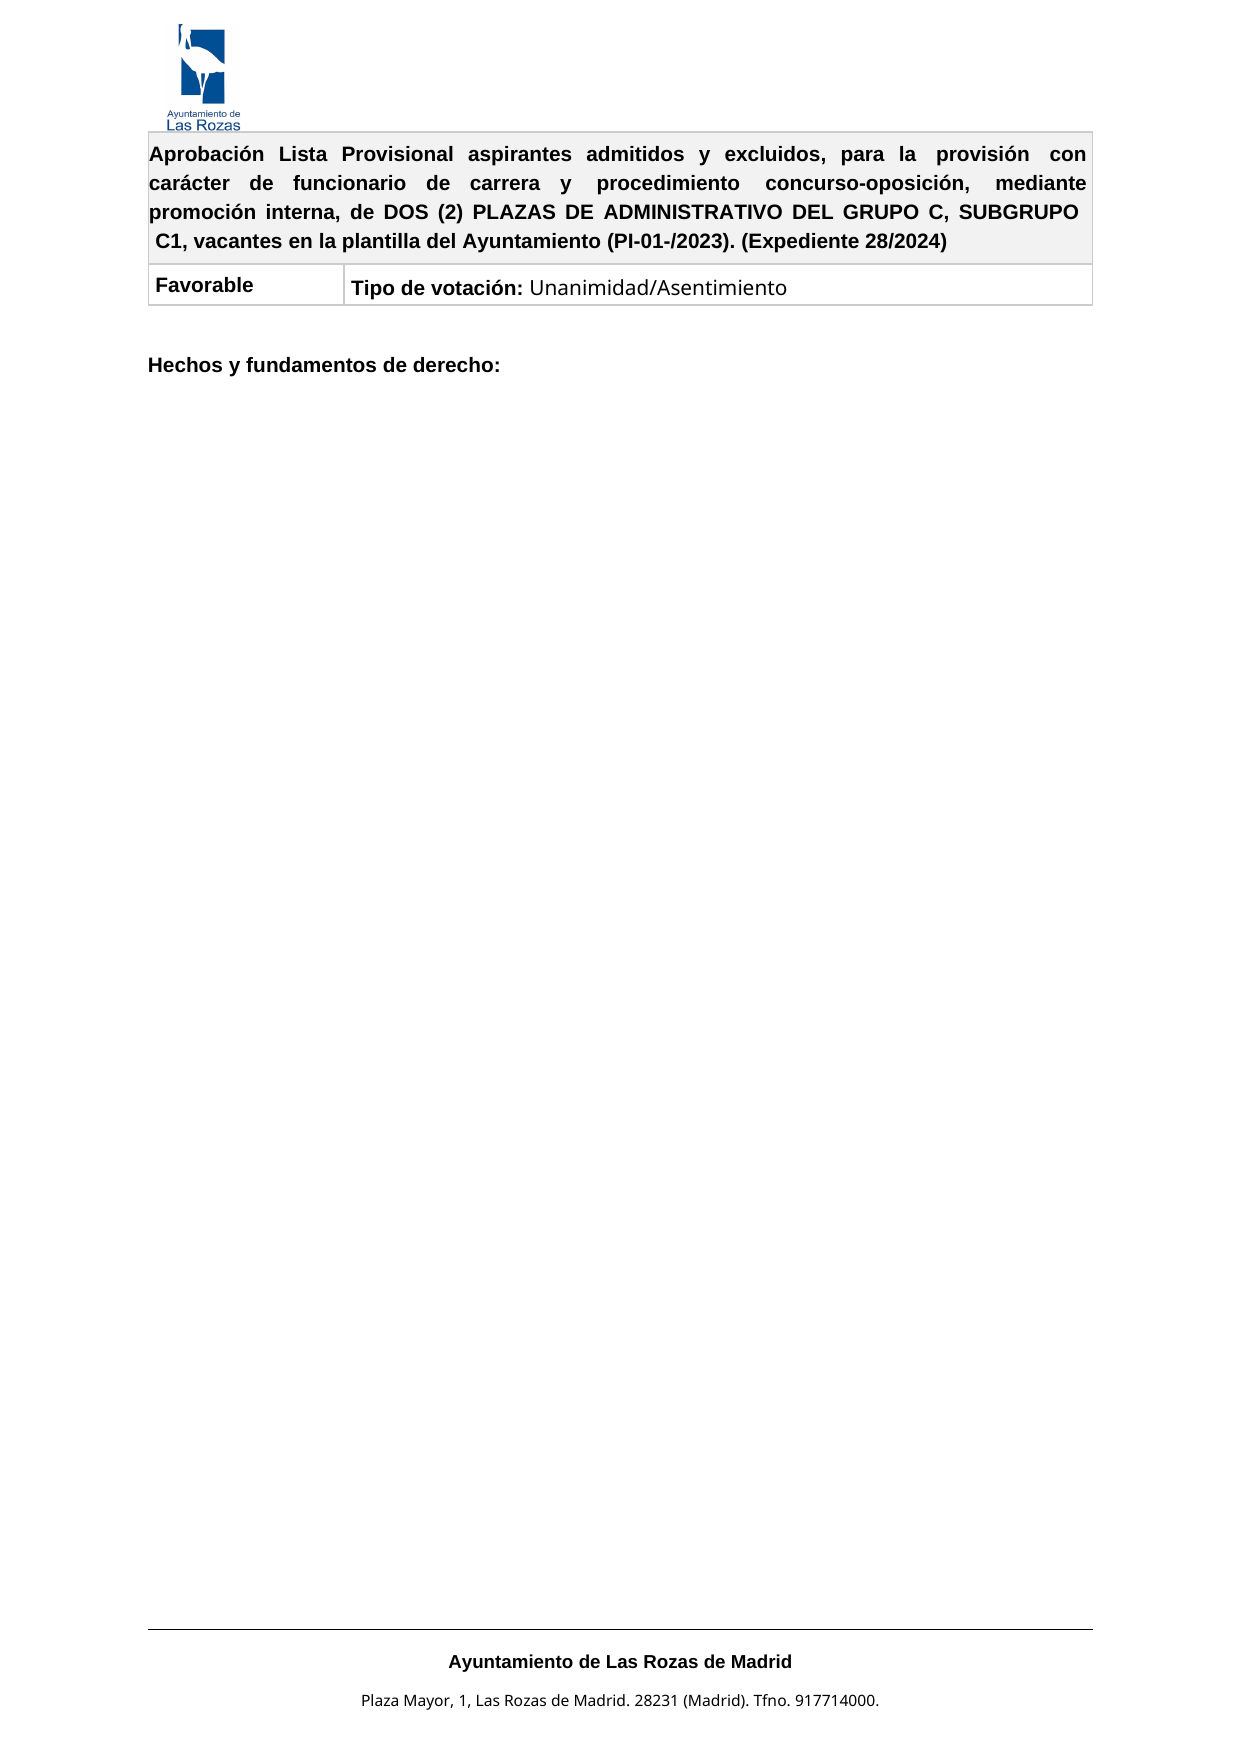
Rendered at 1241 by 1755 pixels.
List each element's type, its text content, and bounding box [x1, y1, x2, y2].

table_cell Favorable [149, 265, 343, 304]
table_cell Tipo de votación: Unanimidad/Asentimiento [345, 265, 1092, 304]
subtitle Hechos y fundamentos de derecho: [148, 352, 1105, 376]
table_header Aprobación Lista Provisional aspirantes admitidos y excluidos, para la provisión con carácter de funcionario de carrera y procedimiento concurso-oposición, mediante promoción interna, de DOS (2) PLAZAS DE ADMINISTRATIVO DEL GRUPO C, SUBGRUPO C1, vacantes en la plantilla del Ayuntamiento (PI-01-/2023). (Expediente 28/2024) [149, 133, 1092, 263]
